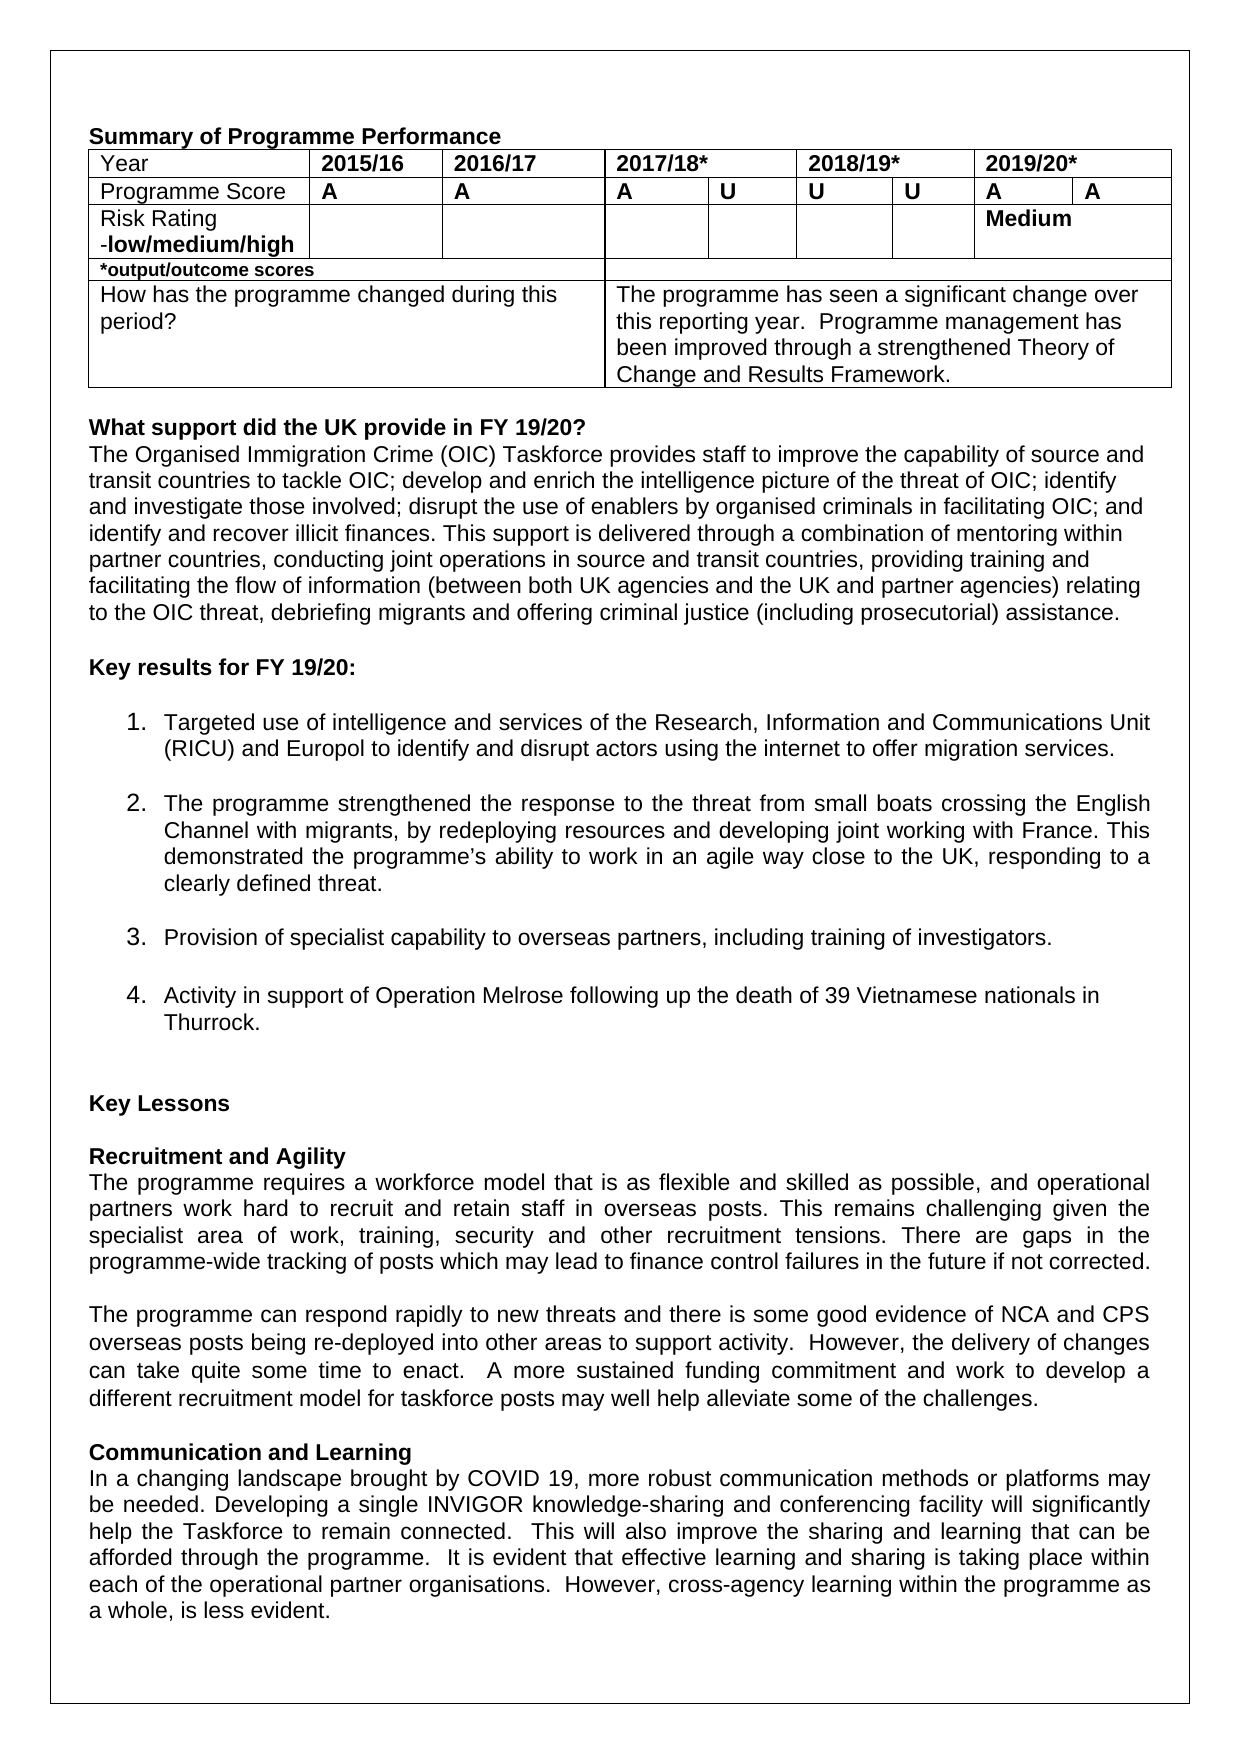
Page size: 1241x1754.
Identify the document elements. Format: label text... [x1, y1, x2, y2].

table_cell Programme Score [89, 178, 309, 204]
table_cell The programme has seen a significant change over this reporting year. Programme management has been improved through a strengthened Theory of Change and Results Framework. [606, 281, 1171, 387]
table_header Year [89, 150, 309, 177]
text The programme requires a workforce model that is as flexible and skilled as possible, and operational partners work hard to recruit and retain staff in overseas posts. This remains challenging given the specialist area of work, training, security and other recruitment tensions. There are gaps in the programme-wide tracking of posts which may lead to finance control failures in the future if not corrected. [89, 1169, 1152, 1274]
table_cell [310, 205, 442, 258]
table_cell *output/outcome scores [89, 259, 604, 280]
table_cell A [975, 178, 1072, 204]
table_cell U [709, 178, 796, 204]
table_cell A [606, 178, 708, 204]
table_cell [606, 259, 1171, 280]
table_cell Risk Rating -low/medium/high [89, 205, 309, 258]
table_header 2018/19* [797, 150, 974, 177]
table_cell A [1073, 178, 1171, 204]
table_cell Medium [975, 205, 1171, 258]
table_header 2017/18* [606, 150, 796, 177]
table_cell [443, 205, 604, 258]
text Key Lessons [89, 1090, 1152, 1116]
table_header 2016/17 [443, 150, 604, 177]
table_header 2019/20* [975, 150, 1171, 177]
text Communication and Learning [89, 1439, 1152, 1465]
table_cell [797, 205, 892, 258]
table_cell A [443, 178, 604, 204]
list The programme strengthened the response to the threat from small boats crossing the English Channel with migrants, by redeploying resources and developing joint working with France. This demonstrated the programme’s ability to work in an agile way close to the UK, responding to a clearly defined threat. [126, 788, 1152, 896]
table_cell [606, 205, 708, 258]
list Activity in support of Operation Melrose following up the death of 39 Vietnamese nationals in Thurrock. [126, 980, 1152, 1035]
text Recruitment and Agility [89, 1143, 1152, 1169]
text Key results for FY 19/20: [89, 654, 1152, 680]
text Summary of Programme Performance [89, 123, 1152, 149]
list Targeted use of intelligence and services of the Research, Information and Communications Unit (RICU) and Europol to identify and disrupt actors using the internet to offer migration services. [126, 707, 1152, 762]
text In a changing landscape brought by COVID 19, more robust communication methods or platforms may be needed. Developing a single INVIGOR knowledge-sharing and conferencing facility will significantly help the Taskforce to remain connected. This will also improve the sharing and learning that can be afforded through the programme. It is evident that effective learning and sharing is taking place within each of the operational partner organisations. However, cross-agency learning within the programme as a whole, is less evident. [89, 1465, 1152, 1623]
list Provision of specialist capability to overseas partners, including training of investigators. [126, 922, 1152, 980]
text The Organised Immigration Crime (OIC) Taskforce provides staff to improve the capability of source and transit countries to tackle OIC; develop and enrich the intelligence picture of the threat of OIC; identify and investigate those involved; disrupt the use of enablers by organised criminals in facilitating OIC; and identify and recover illicit finances. This support is delivered through a combination of mentoring within partner countries, conducting joint operations in source and transit countries, providing training and facilitating the flow of information (between both UK agencies and the UK and partner agencies) relating to the OIC threat, debriefing migrants and offering criminal justice (including prosecutorial) assistance. [89, 441, 1152, 625]
text The programme can respond rapidly to new threats and there is some good evidence of NCA and CPS overseas posts being re-deployed into other areas to support activity. However, the delivery of changes can take quite some time to enact. A more sustained funding commitment and work to develop a different recruitment model for taskforce posts may well help alleviate some of the challenges. [89, 1301, 1152, 1411]
table_cell [893, 205, 974, 258]
table_cell How has the programme changed during this period? [89, 281, 604, 387]
table_cell U [797, 178, 892, 204]
table_header 2015/16 [310, 150, 442, 177]
text What support did the UK provide in FY 19/20? [89, 414, 1152, 441]
table_cell [709, 205, 796, 258]
table_cell U [893, 178, 974, 204]
table_cell A [310, 178, 442, 204]
